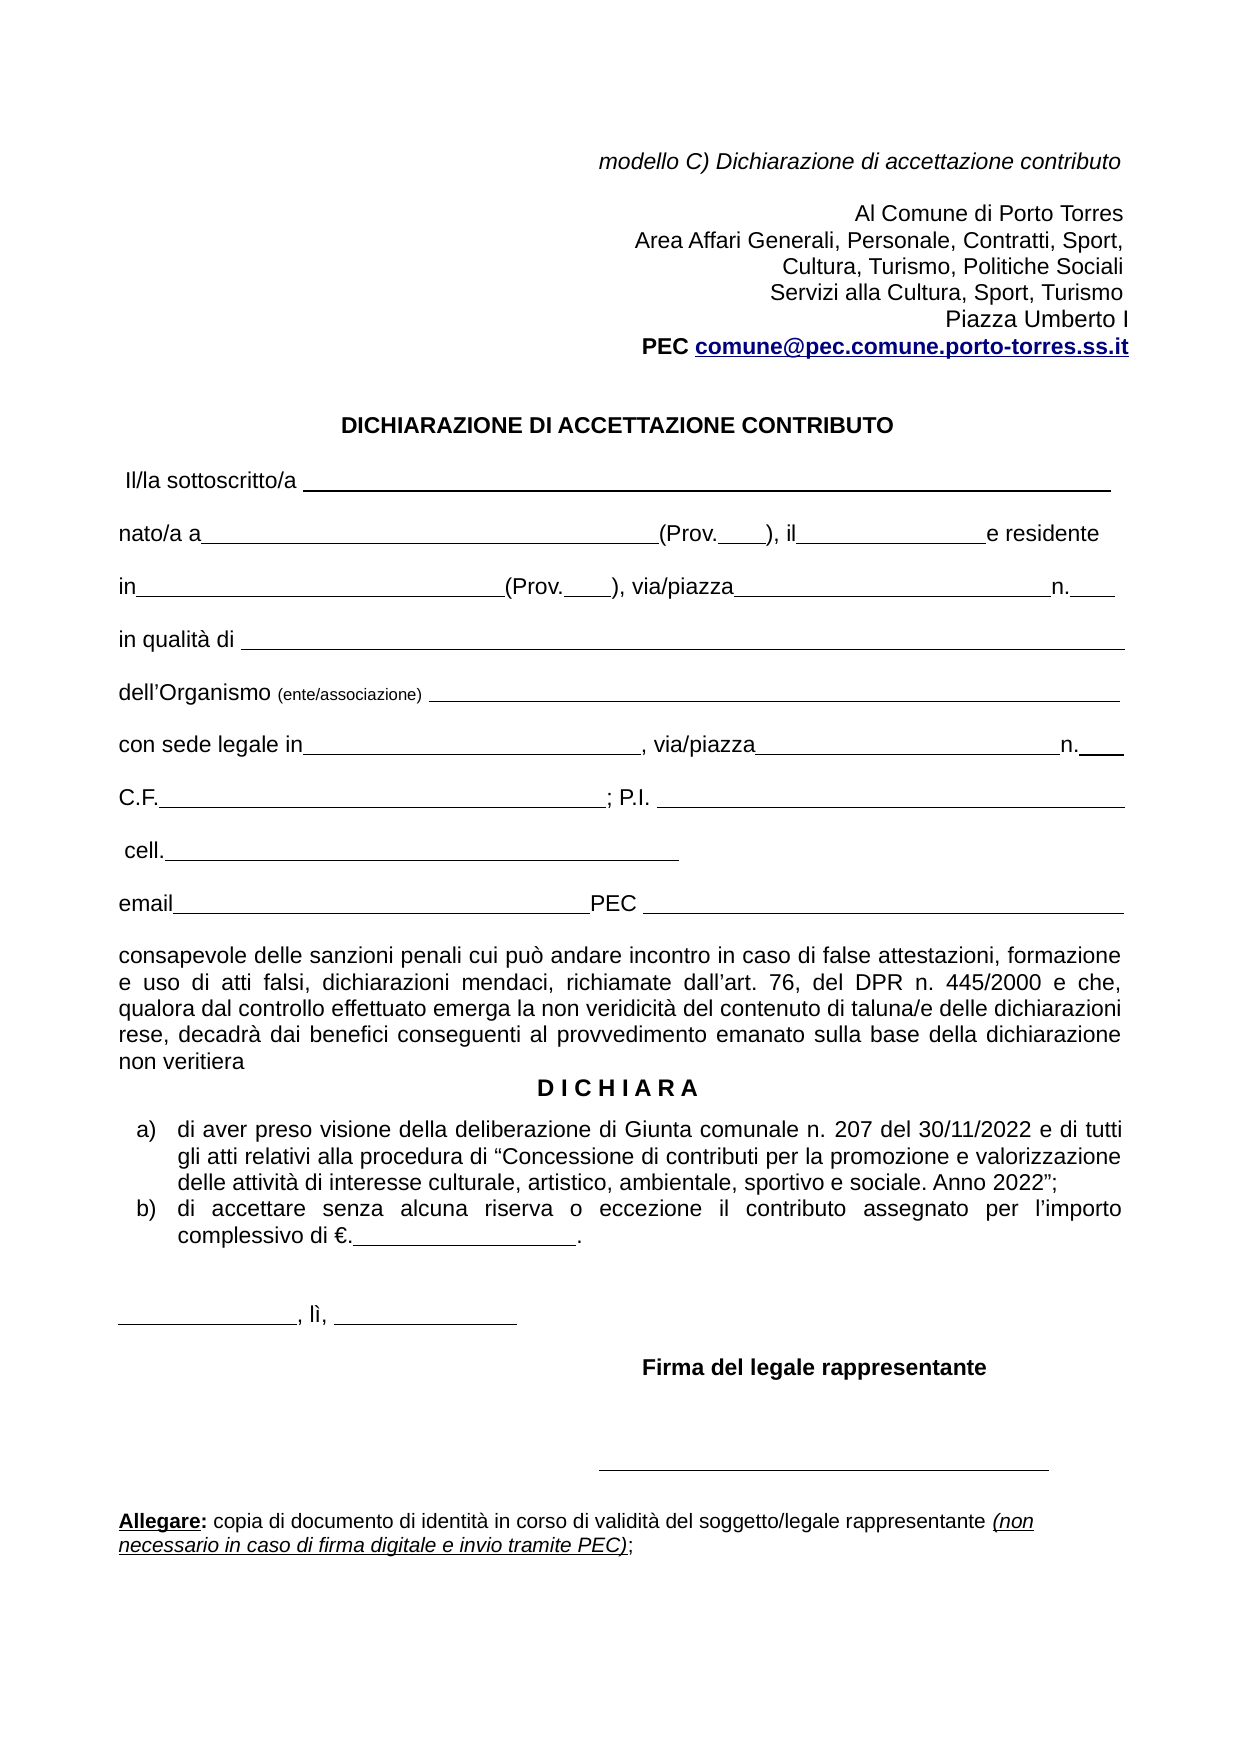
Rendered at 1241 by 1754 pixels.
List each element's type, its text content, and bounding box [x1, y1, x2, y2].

text Piazza Umberto I [106, 306, 1129, 333]
text modello C) Dichiarazione di accettazione contributo [106, 148, 1121, 174]
text , lì, [118, 1301, 1140, 1327]
text email PEC [118, 890, 1140, 916]
subtitle Firma del legale rappresentante [642, 1354, 1140, 1380]
text cell. [124, 837, 1140, 863]
text Il/la sottoscritto/a [106, 467, 1129, 494]
text D I C H I A R A [106, 1074, 1128, 1102]
text con sede legale in , via/piazza n. [118, 731, 1140, 758]
list di aver preso visione della deliberazione di Giunta comunale n. 207 del 30/11/2022 e di tutti gli atti relativi alla procedura di “Concessione di contributi per la promozione e valorizzazione delle attività di interesse culturale, artistico, ambientale, sportivo e sociale. Anno 2022”; [136, 1116, 1122, 1195]
text C.F. ; P.I. [118, 784, 1140, 811]
text dell’Organismo (ente/associazione) [118, 679, 1140, 705]
text nato/a a (Prov. ), il e residente in (Prov. ), via/piazza n. [118, 520, 1116, 599]
text DICHIARAZIONE DI ACCETTAZIONE CONTRIBUTO [106, 412, 1128, 439]
list di accettare senza alcuna riserva o eccezione il contributo assegnato per l’importo complessivo di €. . [136, 1195, 1123, 1248]
text Allegare: copia di documento di identità in corso di validità del soggetto/legale rappresentante (non necessario in caso di firma digitale e invio tramite PEC); [118, 1509, 1116, 1557]
text consapevole delle sanzioni penali cui può andare incontro in caso di false attestazioni, formazione e uso di atti falsi, dichiarazioni mendaci, richiamate dall’art. 76, del DPR n. 445/2000 e che, qualora dal controllo effettuato emerga la non veridicità del contenuto di taluna/e delle dichiarazioni rese, decadrà dai benefici conseguenti al provvedimento emanato sulla base della dichiarazione non veritiera [118, 942, 1122, 1074]
text in qualità di [118, 626, 1140, 652]
subtitle PEC comune@pec.comune.porto-torres.ss.it [106, 333, 1128, 359]
text Al Comune di Porto Torres Area Affari Generali, Personale, Contratti, Sport, Cultura, Turismo, Politiche Sociali [623, 200, 1123, 279]
text Servizi alla Cultura, Sport, Turismo [106, 279, 1123, 306]
